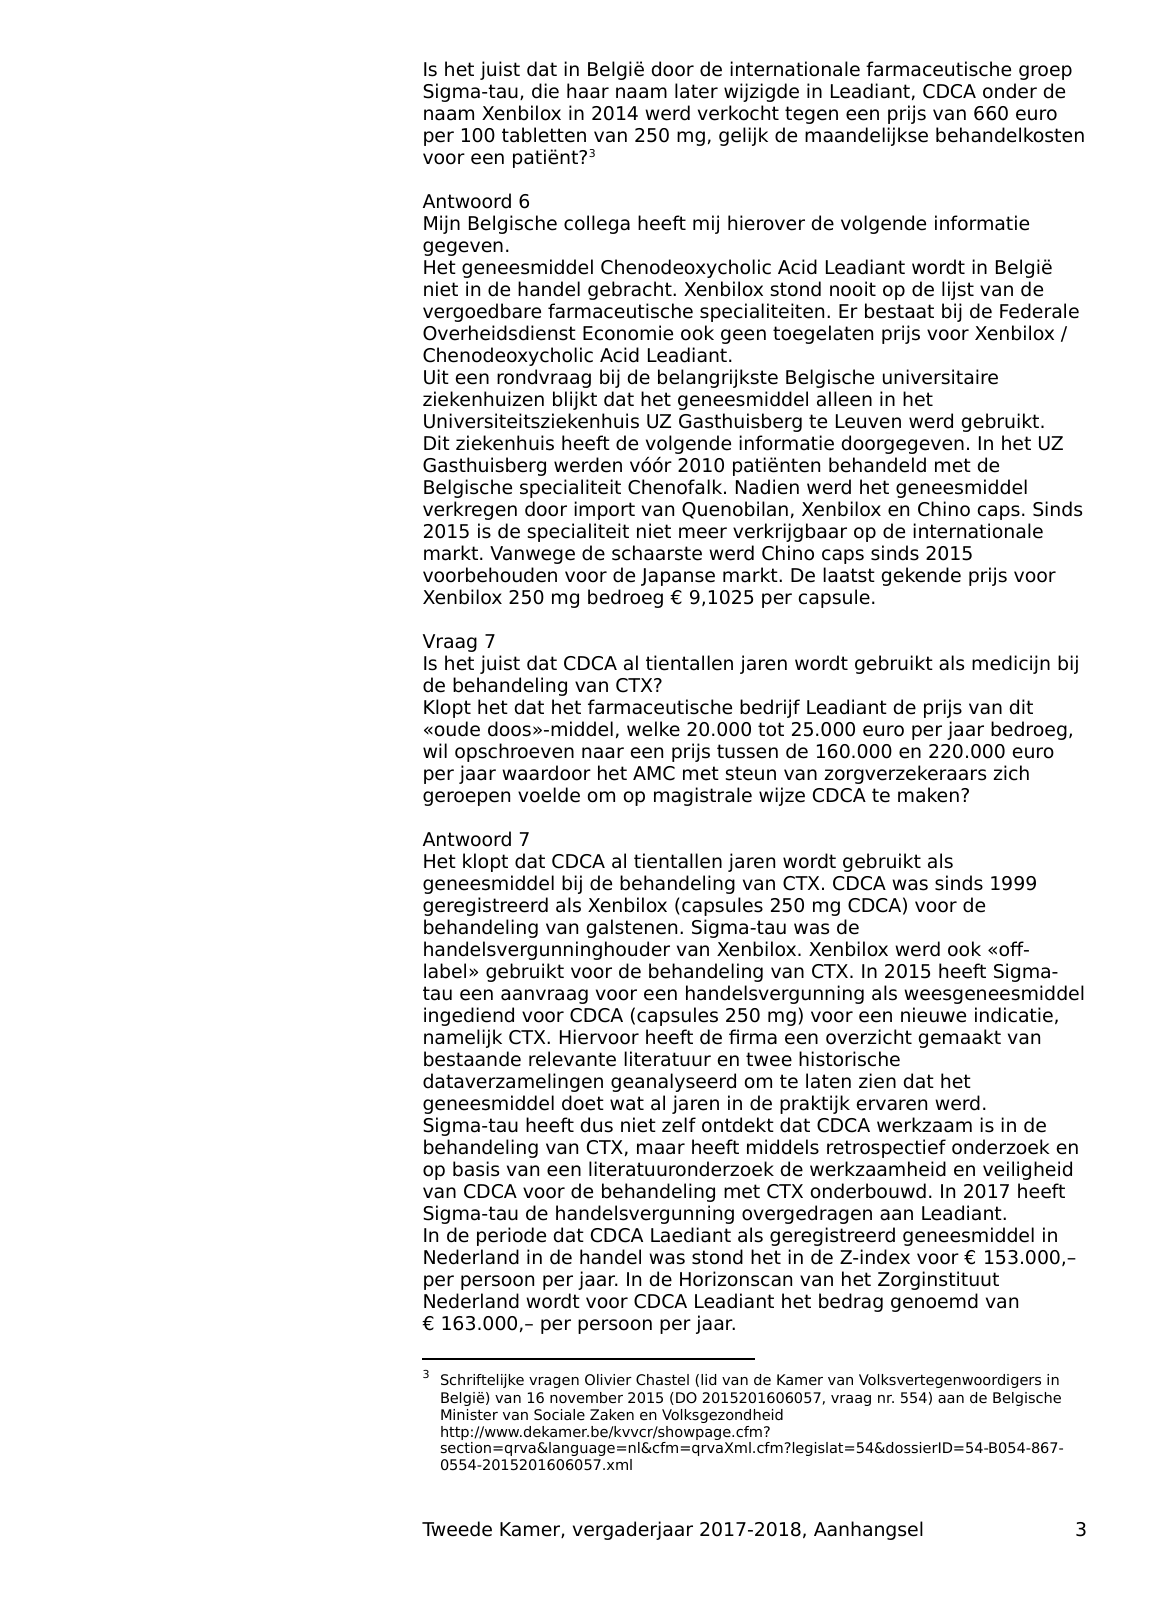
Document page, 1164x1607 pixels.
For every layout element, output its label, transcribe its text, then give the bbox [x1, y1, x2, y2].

text Dit ziekenhuis heeft de volgende informatie doorgegeven. In het UZ Gasthuisberg werden vóór 2010 patiënten behandeld met de Belgische specialiteit Chenofalk. Nadien werd het geneesmiddel verkregen door import van Quenobilan, Xenbilox en Chino caps. Sinds 2015 is de specialiteit niet meer verkrijgbaar op de internationale markt. Vanwege de schaarste werd Chino caps sinds 2015 voorbehouden voor de Japanse markt. De laatst gekende prijs voor Xenbilox 250 mg bedroeg € 9,1025 per capsule. [422, 433, 1087, 609]
text Antwoord 7 [422, 829, 1087, 851]
text Klopt het dat het farmaceutische bedrijf Leadiant de prijs van dit «oude doos»-middel, welke 20.000 tot 25.000 euro per jaar bedroeg, wil opschroeven naar een prijs tussen de 160.000 en 220.000 euro per jaar waardoor het AMC met steun van zorgverzekeraars zich geroepen voelde om op magistrale wijze CDCA te maken? [422, 697, 1087, 807]
text Vraag 7 [422, 631, 1087, 653]
text Het klopt dat CDCA al tientallen jaren wordt gebruikt als geneesmiddel bij de behandeling van CTX. CDCA was sinds 1999 geregistreerd als Xenbilox (capsules 250 mg CDCA) voor de behandeling van galstenen. Sigma-tau was de handelsvergunninghouder van Xenbilox. Xenbilox werd ook «off-label» gebruikt voor de behandeling van CTX. In 2015 heeft Sigma-tau een aanvraag voor een handelsvergunning als weesgeneesmiddel ingediend voor CDCA (capsules 250 mg) voor een nieuwe indicatie, namelijk CTX. Hiervoor heeft de firma een overzicht gemaakt van bestaande relevante literatuur en twee historische dataverzamelingen geanalyseerd om te laten zien dat het geneesmiddel doet wat al jaren in de praktijk ervaren werd. [422, 851, 1087, 1115]
text Het geneesmiddel Chenodeoxycholic Acid Leadiant wordt in België niet in de handel gebracht. Xenbilox stond nooit op de lijst van de vergoedbare farmaceutische specialiteiten. Er bestaat bij de Federale Overheidsdienst Economie ook geen toegelaten prijs voor Xenbilox / Chenodeoxycholic Acid Leadiant. [422, 257, 1087, 367]
text Antwoord 6 [422, 191, 1087, 213]
text In de periode dat CDCA Laediant als geregistreerd geneesmiddel in Nederland in de handel was stond het in de Z-index voor € 153.000,– per persoon per jaar. In de Horizonscan van het Zorginstituut Nederland wordt voor CDCA Leadiant het bedrag genoemd van € 163.000,– per persoon per jaar. [422, 1224, 1087, 1334]
text Sigma-tau heeft dus niet zelf ontdekt dat CDCA werkzaam is in de behandeling van CTX, maar heeft middels retrospectief onderzoek en op basis van een literatuuronderzoek de werkzaamheid en veiligheid van CDCA voor de behandeling met CTX onderbouwd. In 2017 heeft Sigma-tau de handelsvergunning overgedragen aan Leadiant. [422, 1115, 1087, 1224]
text Is het juist dat CDCA al tientallen jaren wordt gebruikt als medicijn bij de behandeling van CTX? [422, 653, 1087, 697]
text Schriftelijke vragen Olivier Chastel (lid van de Kamer van Volksvertegenwoordigers in België) van 16 november 2015 (DO 2015201606057, vraag nr. 554) aan de Belgische Minister van Sociale Zaken en Volksgezondheid http://www.dekamer.be/kvvcr/showpage.cfm?section=qrva&language=nl&cfm=qrvaXml.cfm?legislat=54&dossierID=54-B054-867-0554-2015201606057.xml [422, 1368, 1087, 1474]
text Is het juist dat in België door de internationale farmaceutische groep Sigma-tau, die haar naam later wijzigde in Leadiant, CDCA onder de naam Xenbilox in 2014 werd verkocht tegen een prijs van 660 euro per 100 tabletten van 250 mg, gelijk de maandelijkse behandelkosten voor een patiënt? [422, 59, 1087, 169]
text Mijn Belgische collega heeft mij hierover de volgende informatie gegeven. [422, 213, 1087, 257]
text Uit een rondvraag bij de belangrijkste Belgische universitaire ziekenhuizen blijkt dat het geneesmiddel alleen in het Universiteitsziekenhuis UZ Gasthuisberg te Leuven werd gebruikt. [422, 367, 1087, 433]
